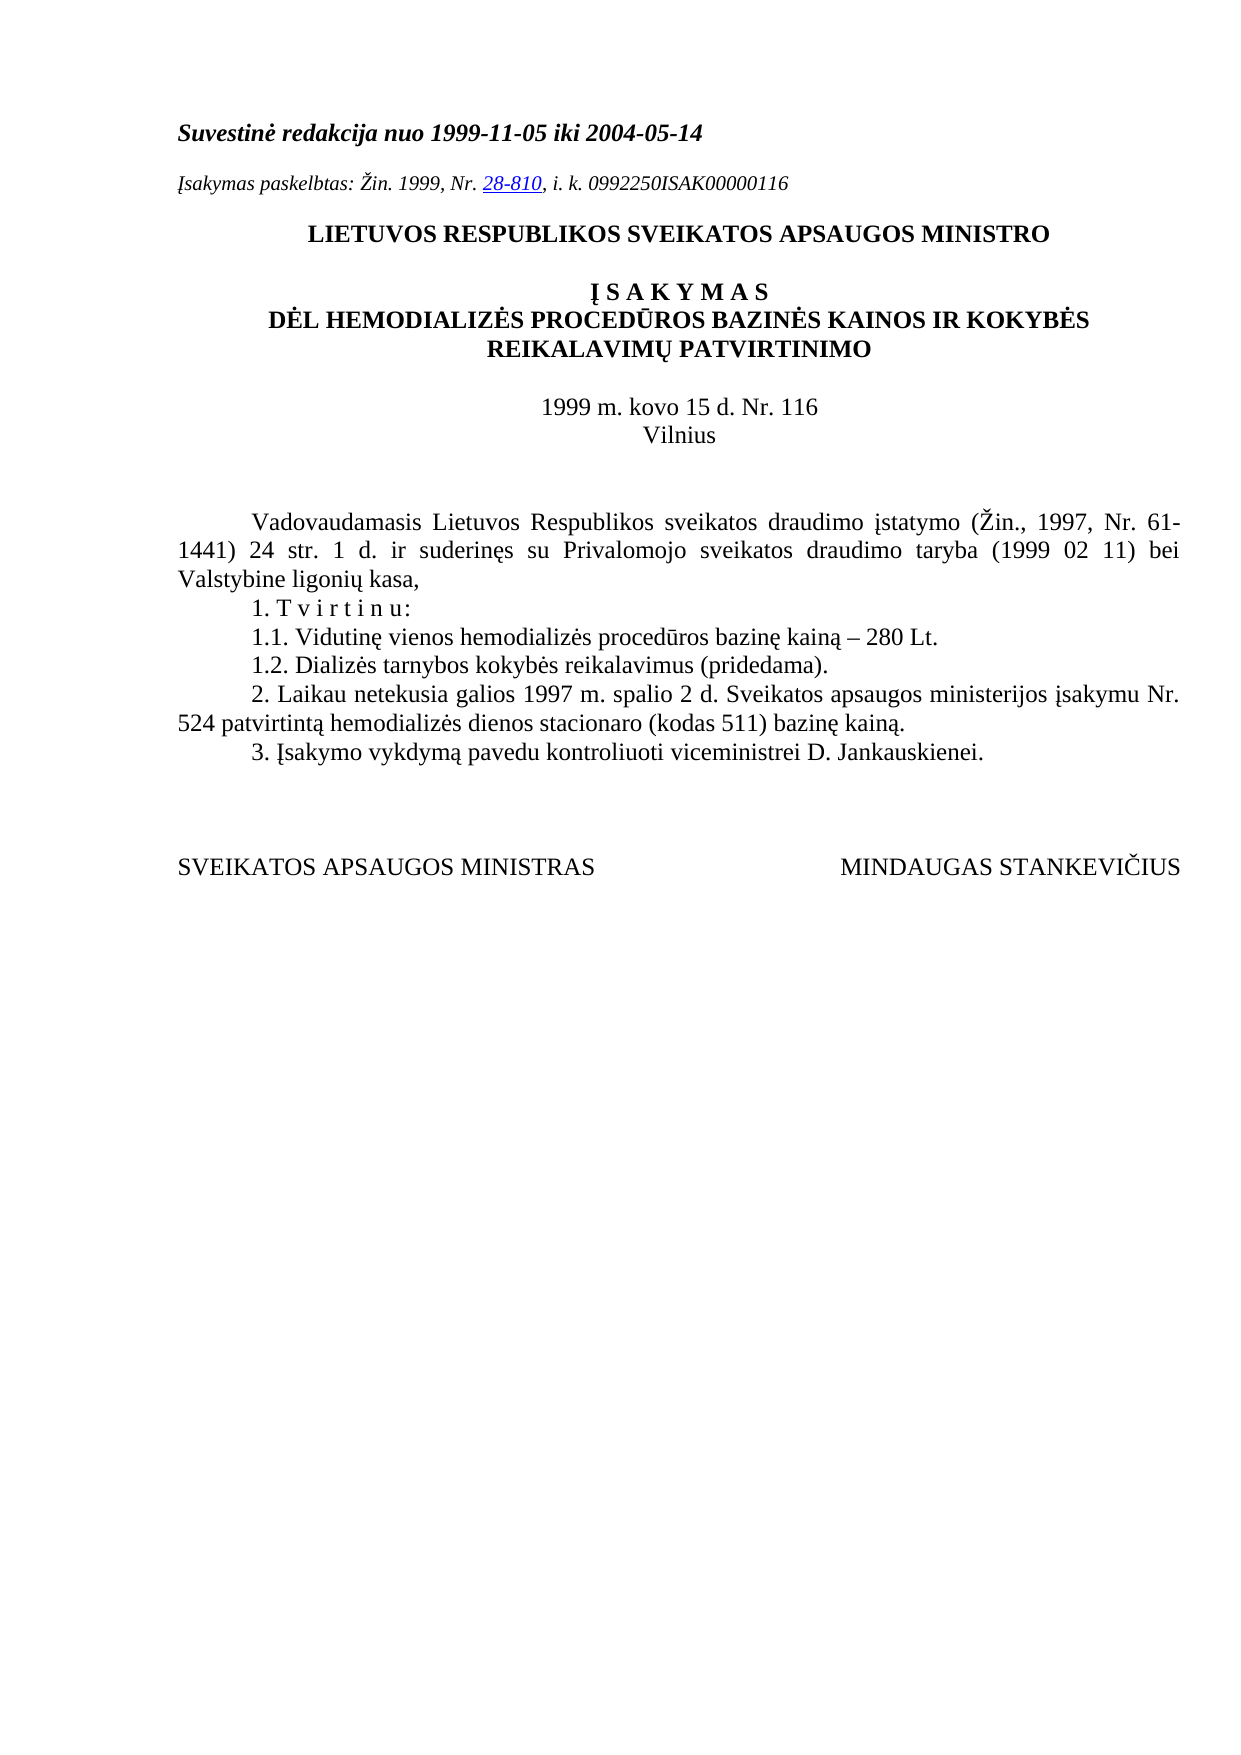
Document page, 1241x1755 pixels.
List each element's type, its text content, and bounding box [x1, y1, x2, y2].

text Vadovaudamasis Lietuvos Respublikos sveikatos draudimo įstatymo (Žin., 1997, Nr. 61-1441) 24 str. 1 d. ir suderinęs su Privalomojo sveikatos draudimo taryba (1999 02 11) bei Valstybine ligonių kasa, [177, 507, 1181, 593]
text Vilnius [177, 420, 1181, 449]
text 1. Tvirtinu: [177, 593, 1181, 622]
text Į S A K Y M A S [177, 277, 1181, 305]
text DĖL HEMODIALIZĖS PROCEDŪROS BAZINĖS KAINOS IR KOKYBĖS REIKALAVIMŲ PATVIRTINIMO [177, 305, 1181, 363]
text LIETUVOS RESPUBLIKOS SVEIKATOS APSAUGOS MINISTRO [177, 219, 1181, 248]
text 2. Laikau netekusia galios 1997 m. spalio 2 d. Sveikatos apsaugos ministerijos įsakymu Nr. 524 patvirtintą hemodializės dienos stacionaro (kodas 511) bazinę kainą. [177, 679, 1181, 737]
text SVEIKATOS APSAUGOS MINISTRAS MINDAUGAS STANKEVIČIUS [177, 852, 1181, 880]
text 1999 m. kovo 15 d. Nr. 116 [177, 392, 1181, 420]
text 1.2. Dializės tarnybos kokybės reikalavimus (pridedama). [177, 650, 1181, 679]
text 3. Įsakymo vykdymą pavedu kontroliuoti viceministrei D. Jankauskienei. [177, 737, 1181, 765]
text 1.1. Vidutinę vienos hemodializės procedūros bazinę kainą – 280 Lt. [177, 622, 1181, 650]
text Suvestinė redakcija nuo 1999-11-05 iki 2004-05-14 [177, 118, 1181, 147]
text Įsakymas paskelbtas: Žin. 1999, Nr. 28-810, i. k. 0992250ISAK00000116 [177, 171, 1181, 195]
